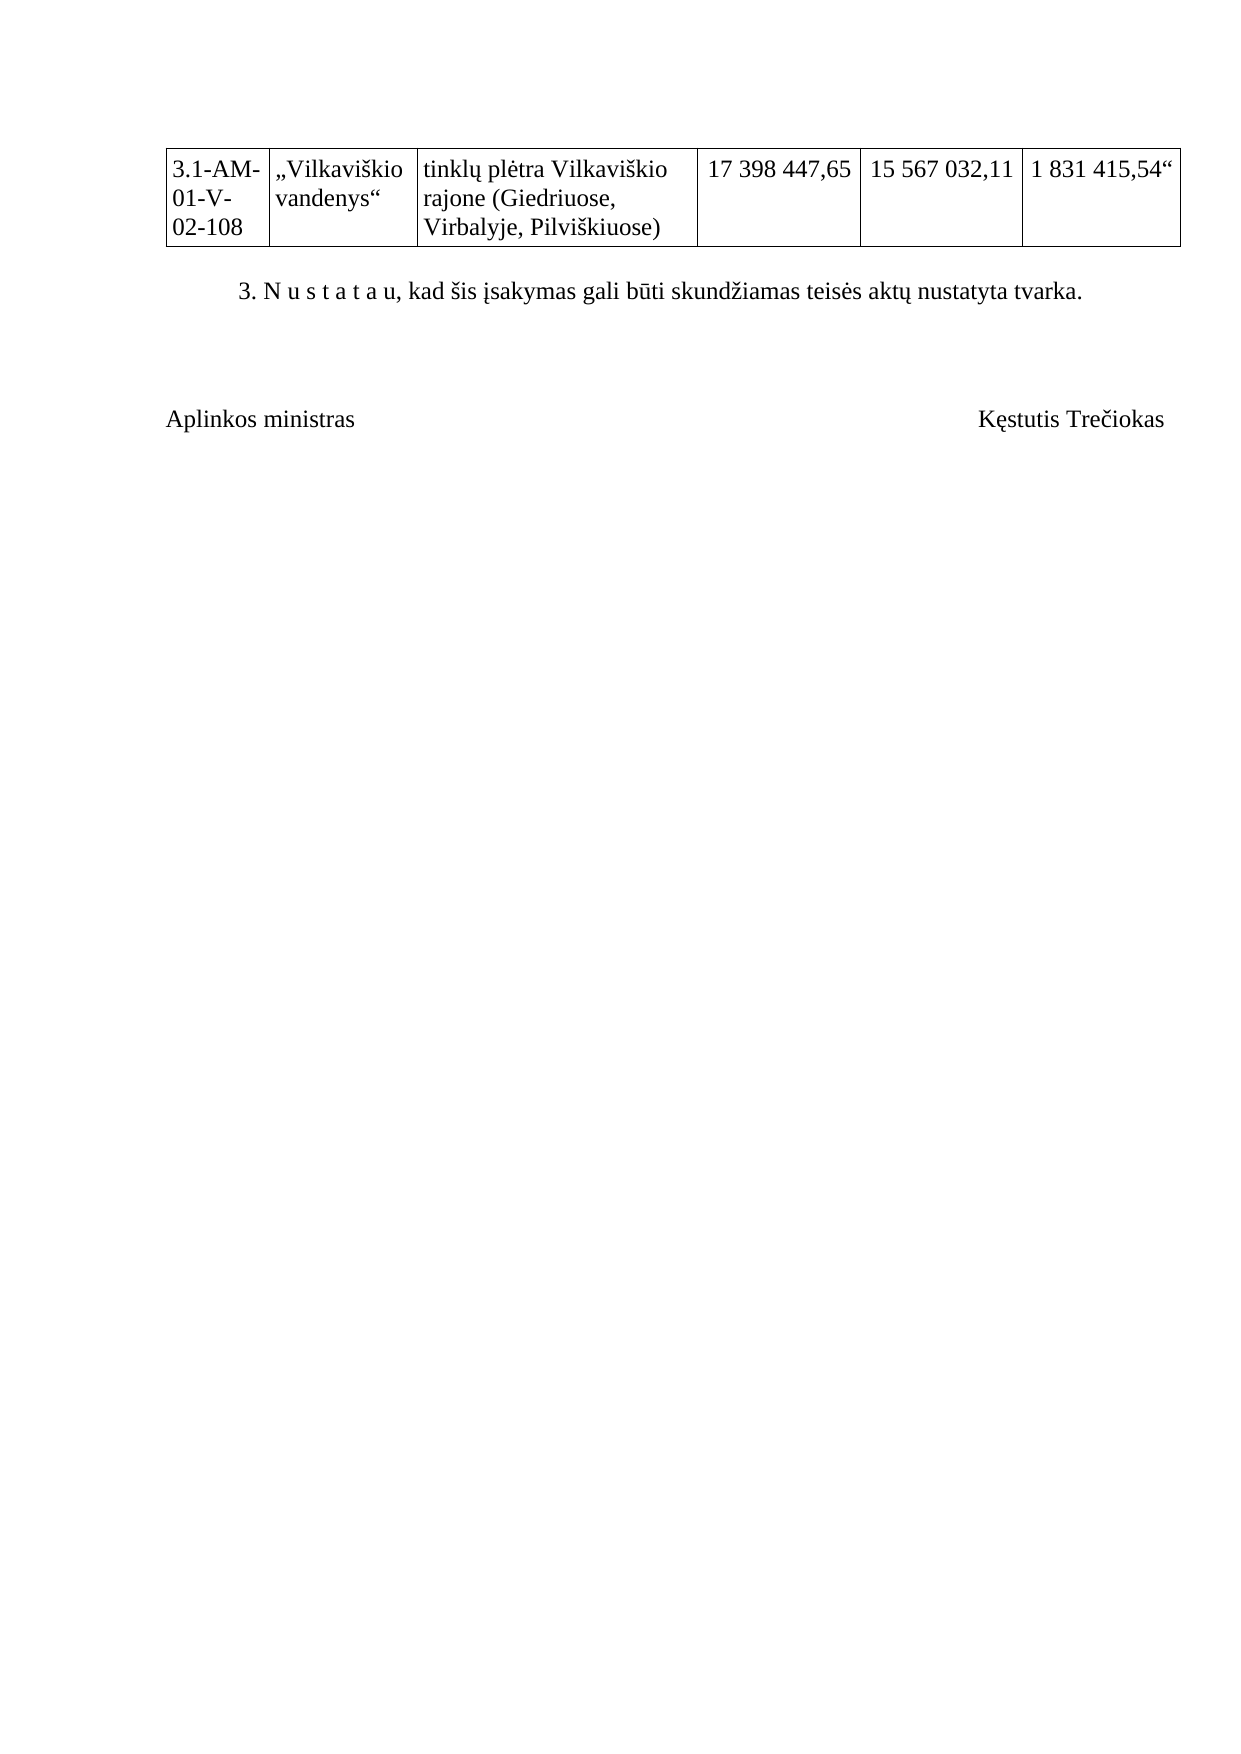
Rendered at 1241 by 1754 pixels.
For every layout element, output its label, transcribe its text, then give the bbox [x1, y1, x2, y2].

text Aplinkos ministras Kęstutis Trečiokas [165, 404, 1181, 433]
table_header „Vilkaviškio vandenys“ [270, 149, 417, 246]
table_header 15 567 032,11 [861, 149, 1022, 246]
table_header 1 831 415,54“ [1023, 149, 1180, 246]
table_header 3.1-AM-01-V-02-108 [167, 149, 269, 246]
text 3. N u s t a t a u, kad šis įsakymas gali būti skundžiamas teisės aktų nustatyta tvarka. [165, 276, 1181, 305]
table_header tinklų plėtra Vilkaviškio rajone (Giedriuose, Virbalyje, Pilviškiuose) [418, 149, 697, 246]
table_header 17 398 447,65 [698, 149, 860, 246]
